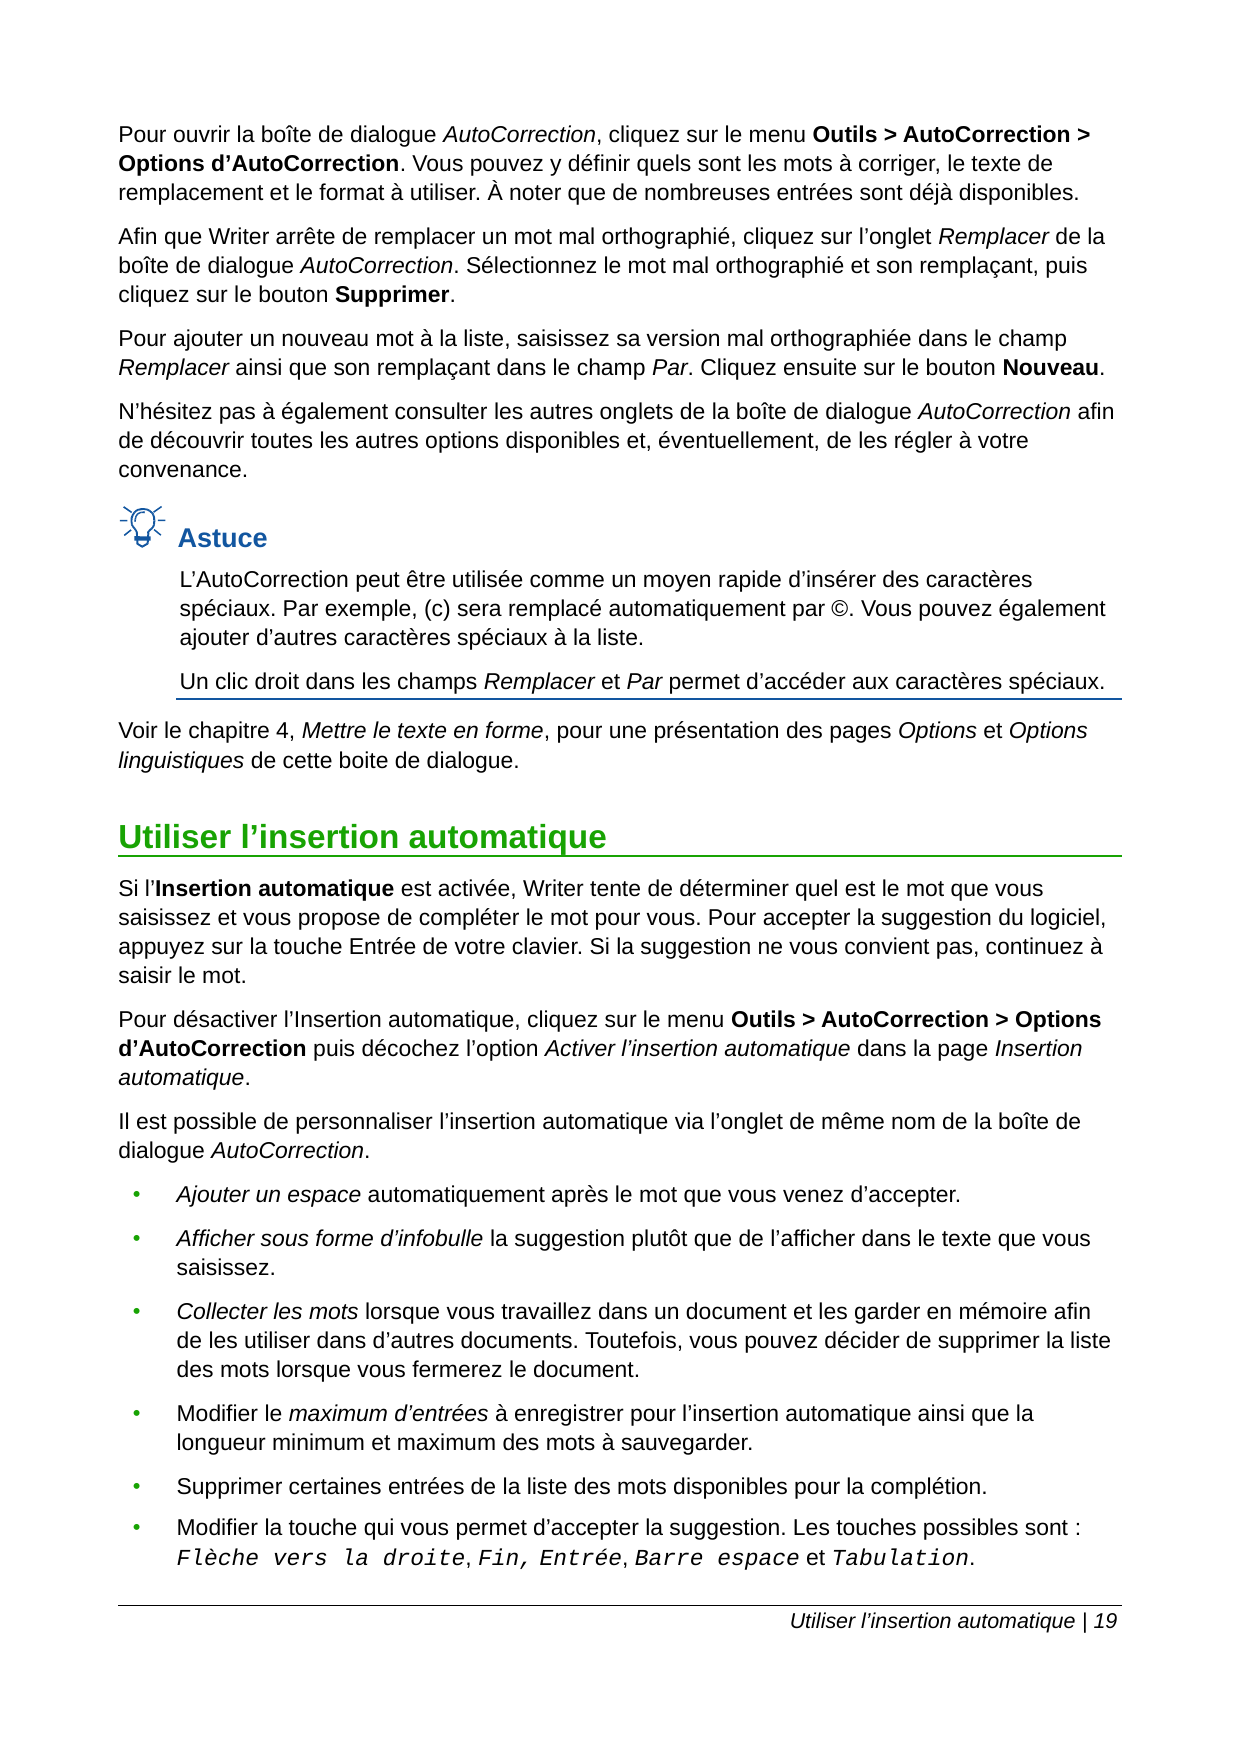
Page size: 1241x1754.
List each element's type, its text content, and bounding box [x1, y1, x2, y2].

list Modifier la touche qui vous permet d’accepter la suggestion. Les touches possibles sont : Flèche vers la droite, Fin, Entrée, Barre espace et Tabulation. [133, 1513, 1122, 1572]
text Pour ouvrir la boîte de dialogue AutoCorrection, cliquez sur le menu Outils > AutoCorrection > Options d’AutoCorrection. Vous pouvez y définir quels sont les mots à corriger, le texte de remplacement et le format à utiliser. À noter que de nombreuses entrées sont déjà disponibles. [118, 118, 1122, 206]
subtitle Utiliser l’insertion automatique [118, 817, 1122, 855]
subtitle Astuce [118, 505, 1122, 553]
text Un clic droit dans les champs Remplacer et Par permet d’accéder aux caractères spéciaux. [176, 663, 1122, 698]
list Ajouter un espace automatiquement après le mot que vous venez d’accepter. [133, 1178, 1122, 1207]
list Collecter les mots lorsque vous travaillez dans un document et les garder en mémoire afin de les utiliser dans d’autres documents. Toutefois, vous pouvez décider de supprimer la liste des mots lorsque vous fermerez le document. [133, 1295, 1122, 1382]
text Si l’Insertion automatique est activée, Writer tente de déterminer quel est le mot que vous saisissez et vous propose de compléter le mot pour vous. Pour accepter la suggestion du logiciel, appuyez sur la touche Entrée de votre clavier. Si la suggestion ne vous convient pas, continuez à saisir le mot. [118, 872, 1122, 988]
list Modifier le maximum d’entrées à enregistrer pour l’insertion automatique ainsi que la longueur minimum et maximum des mots à sauvegarder. [133, 1397, 1122, 1455]
text Voir le chapitre 4, Mettre le texte en forme, pour une présentation des pages Options et Options linguistiques de cette boite de dialogue. [118, 715, 1122, 773]
text N’hésitez pas à également consulter les autres onglets de la boîte de dialogue AutoCorrection afin de découvrir toutes les autres options disponibles et, éventuellement, de les régler à votre convenance. [118, 395, 1122, 483]
list Afficher sous forme d’infobulle la suggestion plutôt que de l’afficher dans le texte que vous saisissez. [133, 1222, 1122, 1280]
text L’AutoCorrection peut être utilisée comme un moyen rapide d’insérer des caractères spéciaux. Par exemple, (c) sera remplacé automatiquement par ©. Vous pouvez également ajouter d’autres caractères spéciaux à la liste. [176, 561, 1122, 651]
text Il est possible de personnaliser l’insertion automatique via l’onglet de même nom de la boîte de dialogue AutoCorrection. [118, 1105, 1122, 1163]
text Pour ajouter un nouveau mot à la liste, saisissez sa version mal orthographiée dans le champ Remplacer ainsi que son remplaçant dans le champ Par. Cliquez ensuite sur le bouton Nouveau. [118, 322, 1122, 381]
text Pour désactiver l’Insertion automatique, cliquez sur le menu Outils > AutoCorrection > Options d’AutoCorrection puis décochez l’option Activer l’insertion automatique dans la page Insertion automatique. [118, 1003, 1122, 1091]
text Afin que Writer arrête de remplacer un mot mal orthographié, cliquez sur l’onglet Remplacer de la boîte de dialogue AutoCorrection. Sélectionnez le mot mal orthographié et son remplaçant, puis cliquez sur le bouton Supprimer. [118, 220, 1122, 308]
list Supprimer certaines entrées de la liste des mots disponibles pour la complétion. [133, 1470, 1122, 1499]
